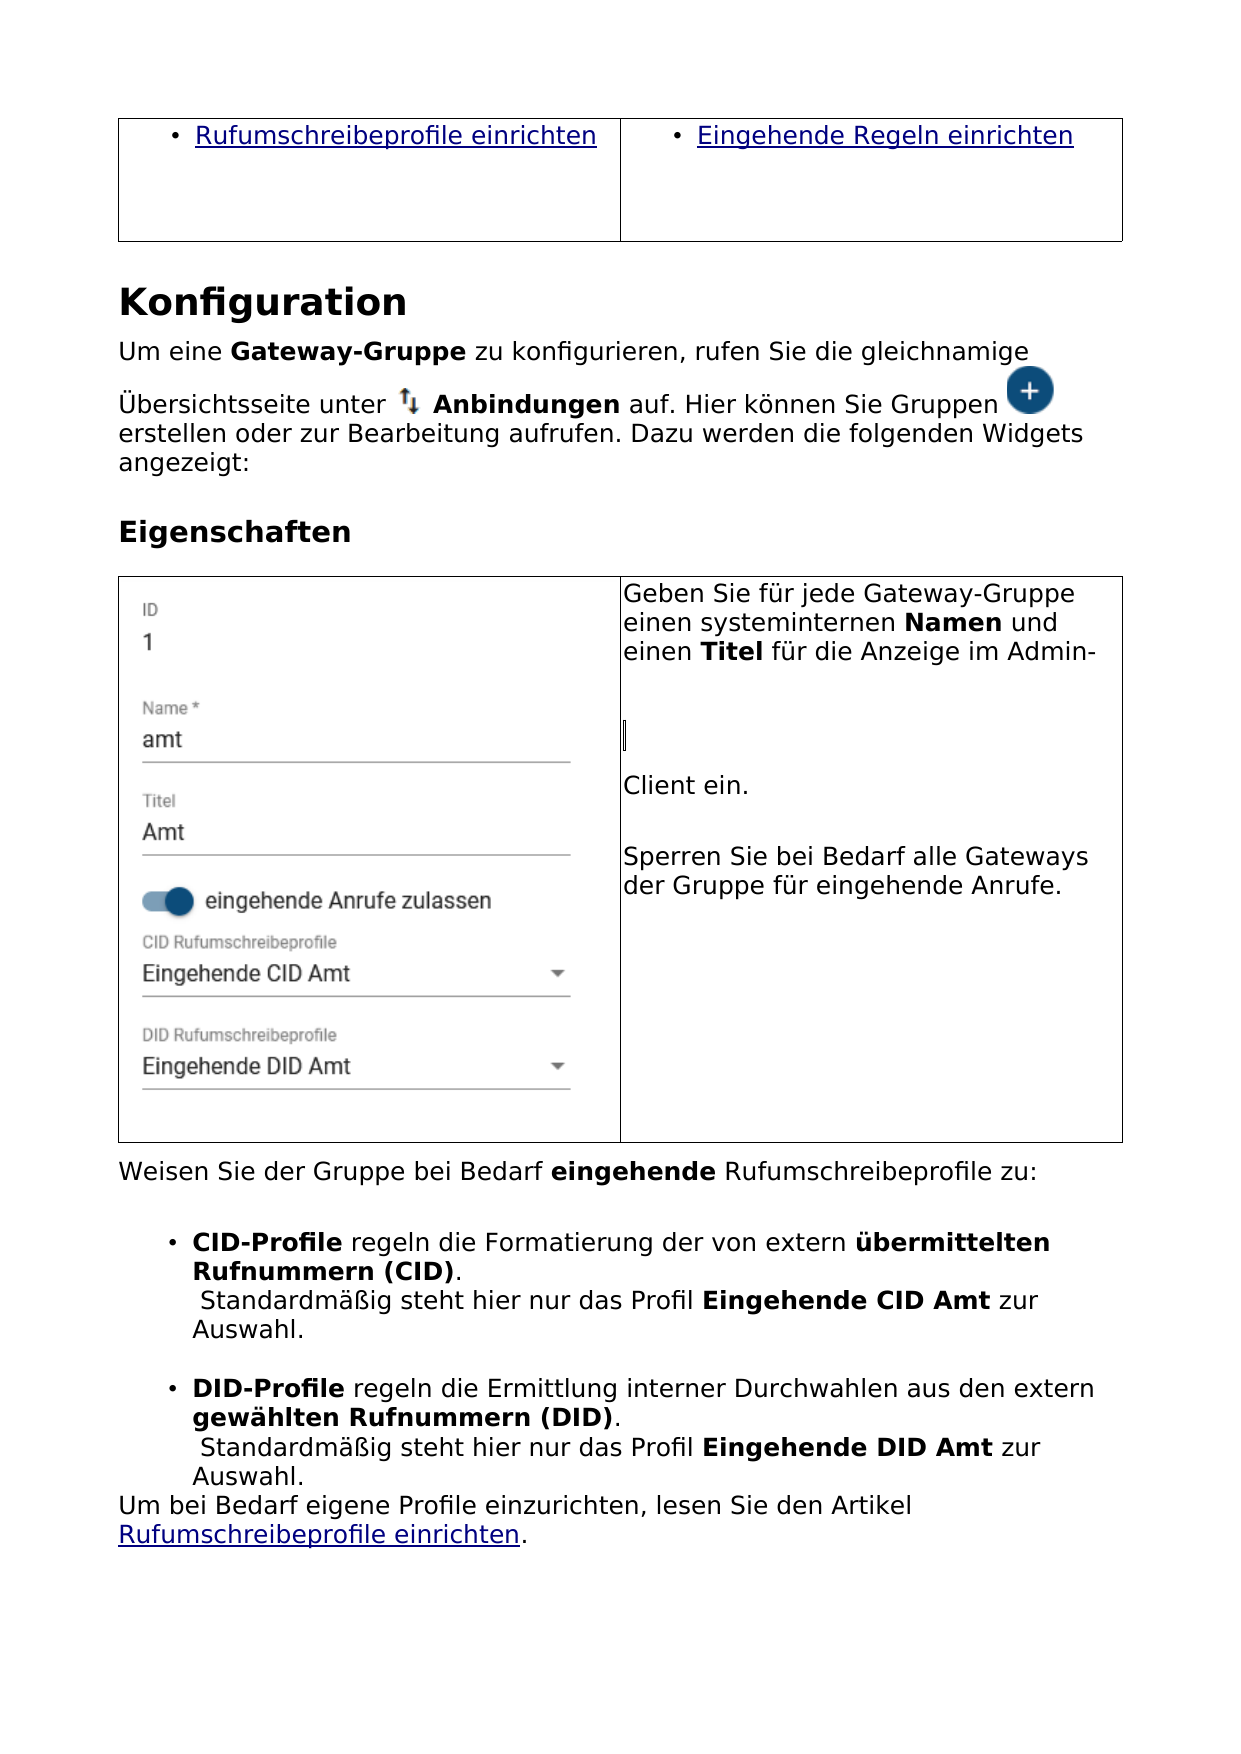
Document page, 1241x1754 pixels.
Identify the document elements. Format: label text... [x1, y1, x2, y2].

text Um eine Gateway-Gruppe zu konfigurieren, rufen Sie die gleichnamige Übersichtsseite unterAnbindungen auf. Hier können Sie Gruppen erstellen oder zur Bearbeitung aufrufen. Dazu werden die folgenden Widgets angezeigt: [118, 337, 1122, 477]
table_header Ausgehende Routen einrichten Eingehende Regeln einrichten [621, 119, 1122, 241]
picture [386, 388, 433, 414]
table_header SIP-Gateway einrichten Rufumschreibeprofile einrichten [119, 119, 620, 241]
list DID-Profile regeln die Ermittlung interner Durchwahlen aus den extern gewählten Rufnummern (DID). Standardmäßig steht hier nur das Profil Eingehende DID Amt zur Auswahl. [177, 1374, 1122, 1491]
picture [121, 579, 618, 1140]
list CID-Profile regeln die Formatierung der von extern übermittelten Rufnummern (CID). Standardmäßig steht hier nur das Profil Eingehende CID Amt zur Auswahl. [177, 1228, 1122, 1345]
picture [1007, 366, 1054, 414]
subtitle Eigenschaften [118, 515, 1122, 549]
text Weisen Sie der Gruppe bei Bedarf eingehende Rufumschreibeprofile zu: [118, 1157, 1122, 1186]
text Um bei Bedarf eigene Profile einzurichten, lesen Sie den Artikel Rufumschreibeprofile einrichten. [118, 1491, 1122, 1549]
subtitle Konfiguration [118, 281, 1122, 324]
table_header Geben Sie für jede Gateway-Gruppe einen systeminternen Namen und einen Titel für die Anzeige im Admin-Client ein. Sperren Sie bei Bedarf alle Gateways der Gruppe für eingehende Anrufe. [621, 577, 1122, 1142]
